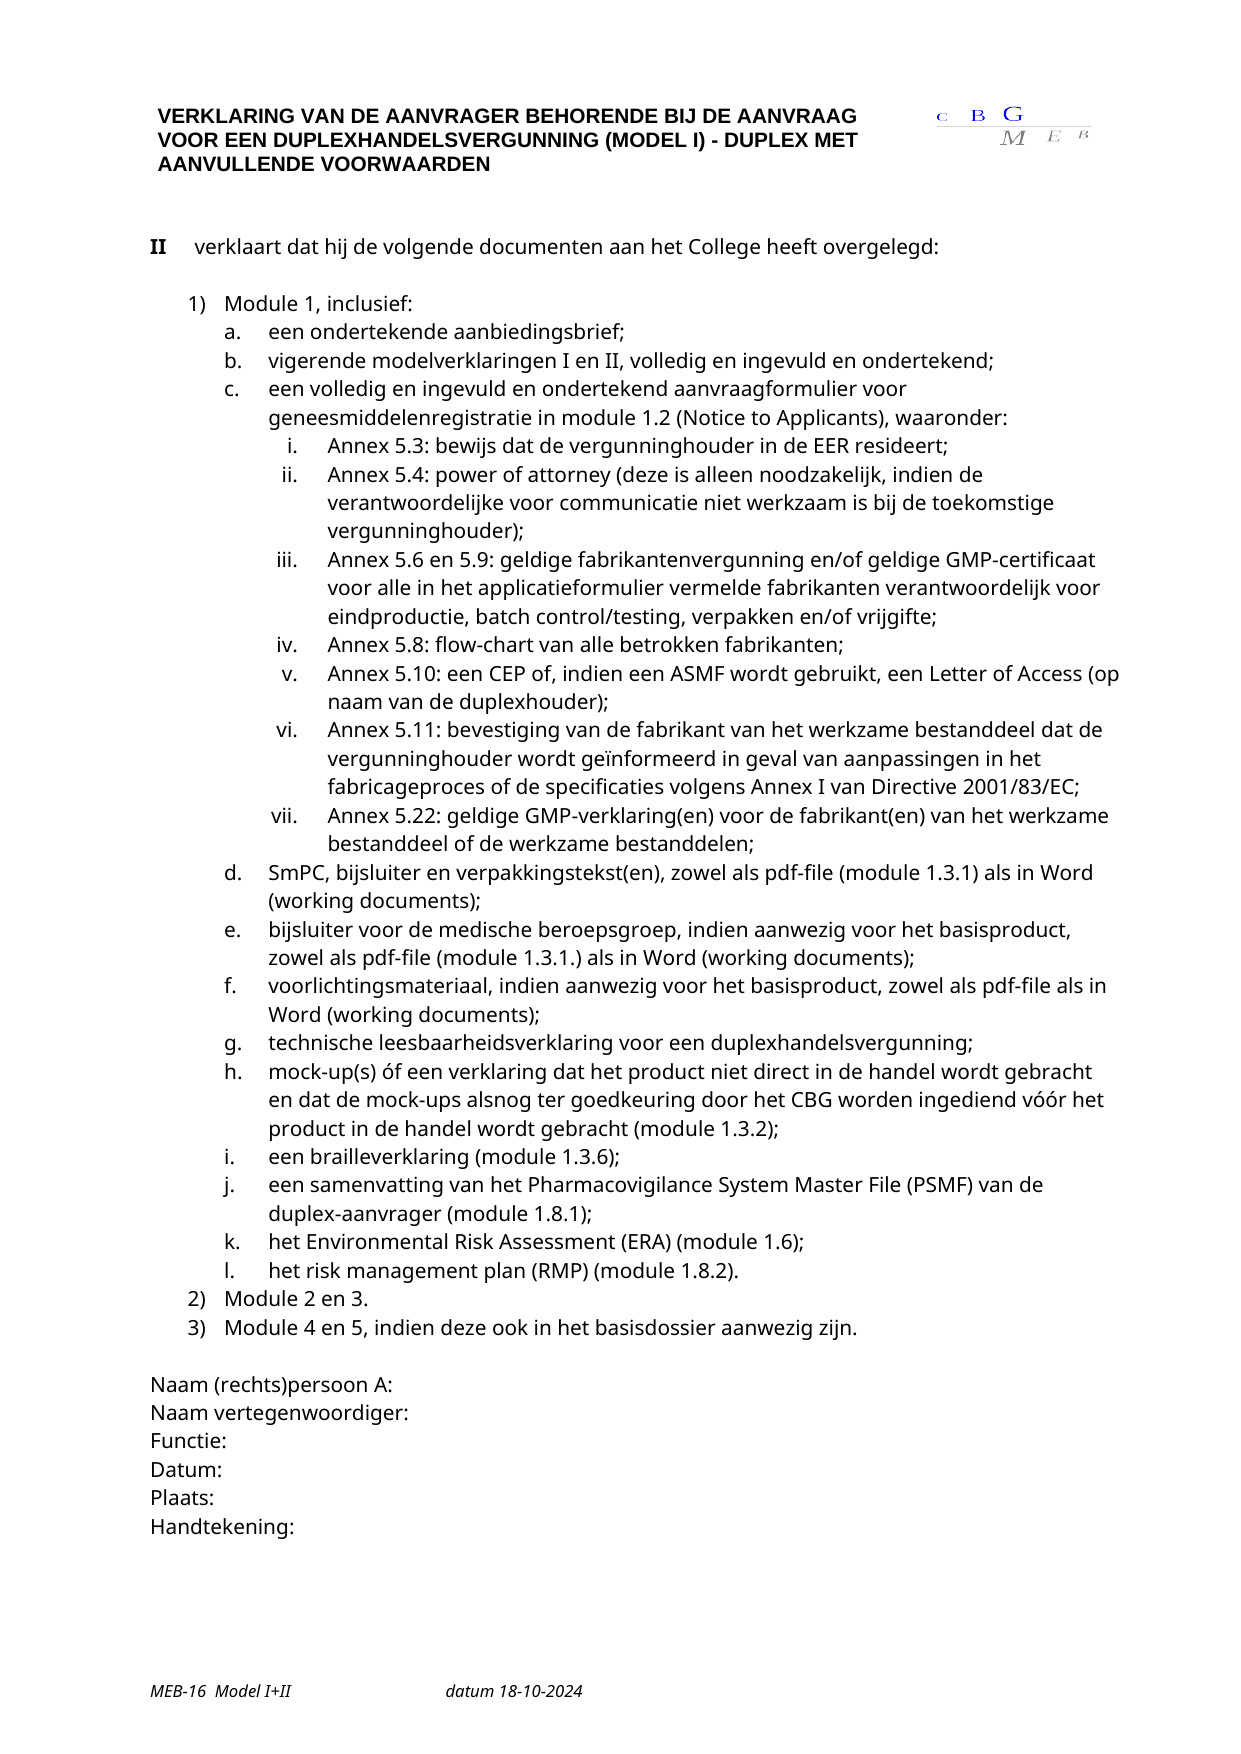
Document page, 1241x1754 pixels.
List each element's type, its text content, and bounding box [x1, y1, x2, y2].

list vigerende modelverklaringen I en II, volledig en ingevuld en ondertekend; [224, 346, 1122, 374]
list Annex 5.6 en 5.9: geldige fabrikantenvergunning en/of geldige GMP-certificaat voor alle in het applicatieformulier vermelde fabrikanten verantwoordelijk voor eindproductie, batch control/testing, verpakken en/of vrijgifte; [298, 545, 1122, 630]
text Datum: [150, 1455, 1122, 1483]
list mock-up(s) óf een verklaring dat het product niet direct in de handel wordt gebracht en dat de mock-ups alsnog ter goedkeuring door het CBG worden ingediend vóór het product in de handel wordt gebracht (module 1.3.2); [224, 1057, 1122, 1142]
list een volledig en ingevuld en ondertekend aanvraagformulier voor geneesmiddelenregistratie in module 1.2 (Notice to Applicants), waaronder: [224, 374, 1122, 431]
list technische leesbaarheidsverklaring voor een duplexhandelsvergunning; [224, 1028, 1122, 1057]
list Annex 5.10: een CEP of, indien een ASMF wordt gebruikt, een Letter of Access (op naam van de duplexhouder); [298, 659, 1122, 716]
list Module 1, inclusief: [187, 289, 1122, 317]
list Module 4 en 5, indien deze ook in het basisdossier aanwezig zijn. [187, 1313, 1122, 1341]
text Handtekening: [150, 1512, 1122, 1540]
list bijsluiter voor de medische beroepsgroep, indien aanwezig voor het basisproduct, zowel als pdf-file (module 1.3.1.) als in Word (working documents); [224, 915, 1122, 972]
text Naam (rechts)persoon A: [150, 1370, 1122, 1398]
list Annex 5.11: bevestiging van de fabrikant van het werkzame bestanddeel dat de vergunninghouder wordt geïnformeerd in geval van aanpassingen in het fabricageproces of de specificaties volgens Annex I van Directive 2001/83/EC; [298, 716, 1122, 801]
list Annex 5.22: geldige GMP-verklaring(en) voor de fabrikant(en) van het werkzame bestanddeel of de werkzame bestanddelen; [298, 801, 1122, 858]
list het Environmental Risk Assessment (ERA) (module 1.6); [224, 1227, 1122, 1256]
list Module 2 en 3. [187, 1284, 1122, 1313]
list Annex 5.3: bewijs dat de vergunninghouder in de EER resideert; [298, 431, 1122, 460]
text Functie: [150, 1427, 1122, 1455]
list een brailleverklaring (module 1.3.6); [224, 1142, 1122, 1171]
list Annex 5.8: flow-chart van alle betrokken fabrikanten; [298, 630, 1122, 659]
list Annex 5.4: power of attorney (deze is alleen noodzakelijk, indien de verantwoordelijke voor communicatie niet werkzaam is bij de toekomstige vergunninghouder); [298, 460, 1122, 545]
list het risk management plan (RMP) (module 1.8.2). [224, 1256, 1122, 1284]
list een ondertekende aanbiedingsbrief; [224, 317, 1122, 346]
text Naam vertegenwoordiger: [150, 1398, 1122, 1427]
text Plaats: [150, 1483, 1122, 1512]
text II verklaart dat hij de volgende documenten aan het College heeft overgelegd: [150, 232, 1122, 261]
list voorlichtingsmateriaal, indien aanwezig voor het basisproduct, zowel als pdf-file als in Word (working documents); [224, 972, 1122, 1028]
list SmPC, bijsluiter en verpakkingstekst(en), zowel als pdf-file (module 1.3.1) als in Word (working documents); [224, 858, 1122, 915]
list een samenvatting van het Pharmacovigilance System Master File (PSMF) van de duplex-aanvrager (module 1.8.1); [224, 1171, 1122, 1227]
